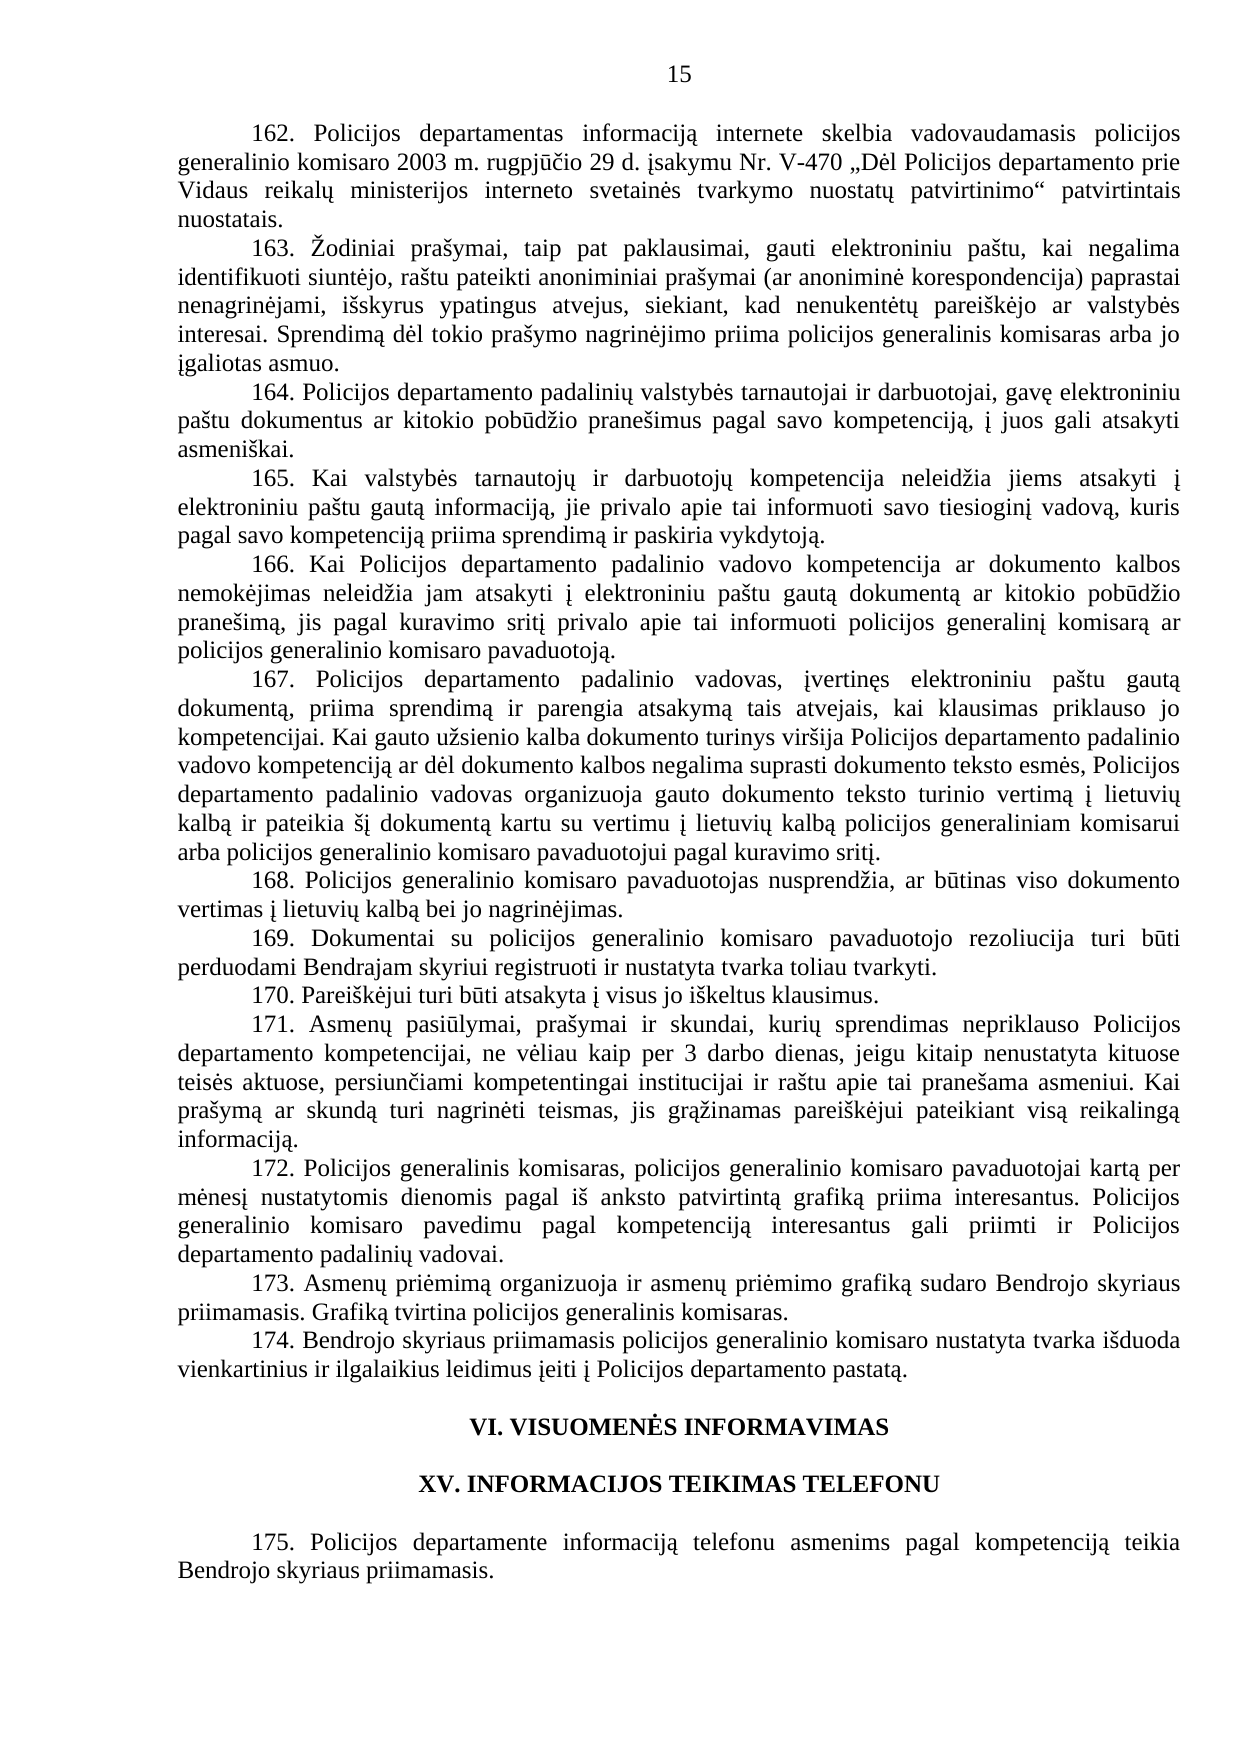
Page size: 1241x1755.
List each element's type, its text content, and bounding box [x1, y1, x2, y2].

text VI. Visuomenės INFORMAVIMAS [177, 1412, 1181, 1441]
text 174. Bendrojo skyriaus priimamasis policijos generalinio komisaro nustatyta tvarka išduoda vienkartinius ir ilgalaikius leidimus įeiti į Policijos departamento pastatą. [177, 1326, 1181, 1383]
text 164. Policijos departamento padalinių valstybės tarnautojai ir darbuotojai, gavę elektroniniu paštu dokumentus ar kitokio pobūdžio pranešimus pagal savo kompetenciją, į juos gali atsakyti asmeniškai. [177, 377, 1181, 463]
text 168. Policijos generalinio komisaro pavaduotojas nusprendžia, ar būtinas viso dokumento vertimas į lietuvių kalbą bei jo nagrinėjimas. [177, 866, 1181, 923]
text XV. INFORMACIJOS TEIKIMAS TELEFONU [177, 1469, 1181, 1498]
text 166. Kai Policijos departamento padalinio vadovo kompetencija ar dokumento kalbos nemokėjimas neleidžia jam atsakyti į elektroniniu paštu gautą dokumentą ar kitokio pobūdžio pranešimą, jis pagal kuravimo sritį privalo apie tai informuoti policijos generalinį komisarą ar policijos generalinio komisaro pavaduotoją. [177, 549, 1181, 664]
text 163. Žodiniai prašymai, taip pat paklausimai, gauti elektroniniu paštu, kai negalima identifikuoti siuntėjo, raštu pateikti anoniminiai prašymai (ar anoniminė korespondencija) paprastai nenagrinėjami, išskyrus ypatingus atvejus, siekiant, kad nenukentėtų pareiškėjo ar valstybės interesai. Sprendimą dėl tokio prašymo nagrinėjimo priima policijos generalinis komisaras arba jo įgaliotas asmuo. [177, 233, 1181, 377]
text 170. Pareiškėjui turi būti atsakyta į visus jo iškeltus klausimus. [177, 981, 1181, 1009]
text 162. Policijos departamentas informaciją internete skelbia vadovaudamasis policijos generalinio komisaro 2003 m. rugpjūčio 29 d. įsakymu Nr. V-470 „Dėl Policijos departamento prie Vidaus reikalų ministerijos interneto svetainės tvarkymo nuostatų patvirtinimo“ patvirtintais nuostatais. [177, 118, 1181, 233]
text 171. Asmenų pasiūlymai, prašymai ir skundai, kurių sprendimas nepriklauso Policijos departamento kompetencijai, ne vėliau kaip per 3 darbo dienas, jeigu kitaip nenustatyta kituose teisės aktuose, persiunčiami kompetentingai institucijai ir raštu apie tai pranešama asmeniui. Kai prašymą ar skundą turi nagrinėti teismas, jis grąžinamas pareiškėjui pateikiant visą reikalingą informaciją. [177, 1009, 1181, 1153]
text 169. Dokumentai su policijos generalinio komisaro pavaduotojo rezoliucija turi būti perduodami Bendrajam skyriui registruoti ir nustatyta tvarka toliau tvarkyti. [177, 923, 1181, 981]
text 172. Policijos generalinis komisaras, policijos generalinio komisaro pavaduotojai kartą per mėnesį nustatytomis dienomis pagal iš anksto patvirtintą grafiką priima interesantus. Policijos generalinio komisaro pavedimu pagal kompetenciją interesantus gali priimti ir Policijos departamento padalinių vadovai. [177, 1153, 1181, 1268]
text 167. Policijos departamento padalinio vadovas, įvertinęs elektroniniu paštu gautą dokumentą, priima sprendimą ir parengia atsakymą tais atvejais, kai klausimas priklauso jo kompetencijai. Kai gauto užsienio kalba dokumento turinys viršija Policijos departamento padalinio vadovo kompetenciją ar dėl dokumento kalbos negalima suprasti dokumento teksto esmės, Policijos departamento padalinio vadovas organizuoja gauto dokumento teksto turinio vertimą į lietuvių kalbą ir pateikia šį dokumentą kartu su vertimu į lietuvių kalbą policijos generaliniam komisarui arba policijos generalinio komisaro pavaduotojui pagal kuravimo sritį. [177, 664, 1181, 866]
text 165. Kai valstybės tarnautojų ir darbuotojų kompetencija neleidžia jiems atsakyti į elektroniniu paštu gautą informaciją, jie privalo apie tai informuoti savo tiesioginį vadovą, kuris pagal savo kompetenciją priima sprendimą ir paskiria vykdytoją. [177, 463, 1181, 549]
text 175. Policijos departamente informaciją telefonu asmenims pagal kompetenciją teikia Bendrojo skyriaus priimamasis. [177, 1527, 1181, 1584]
text 173. Asmenų priėmimą organizuoja ir asmenų priėmimo grafiką sudaro Bendrojo skyriaus priimamasis. Grafiką tvirtina policijos generalinis komisaras. [177, 1268, 1181, 1326]
